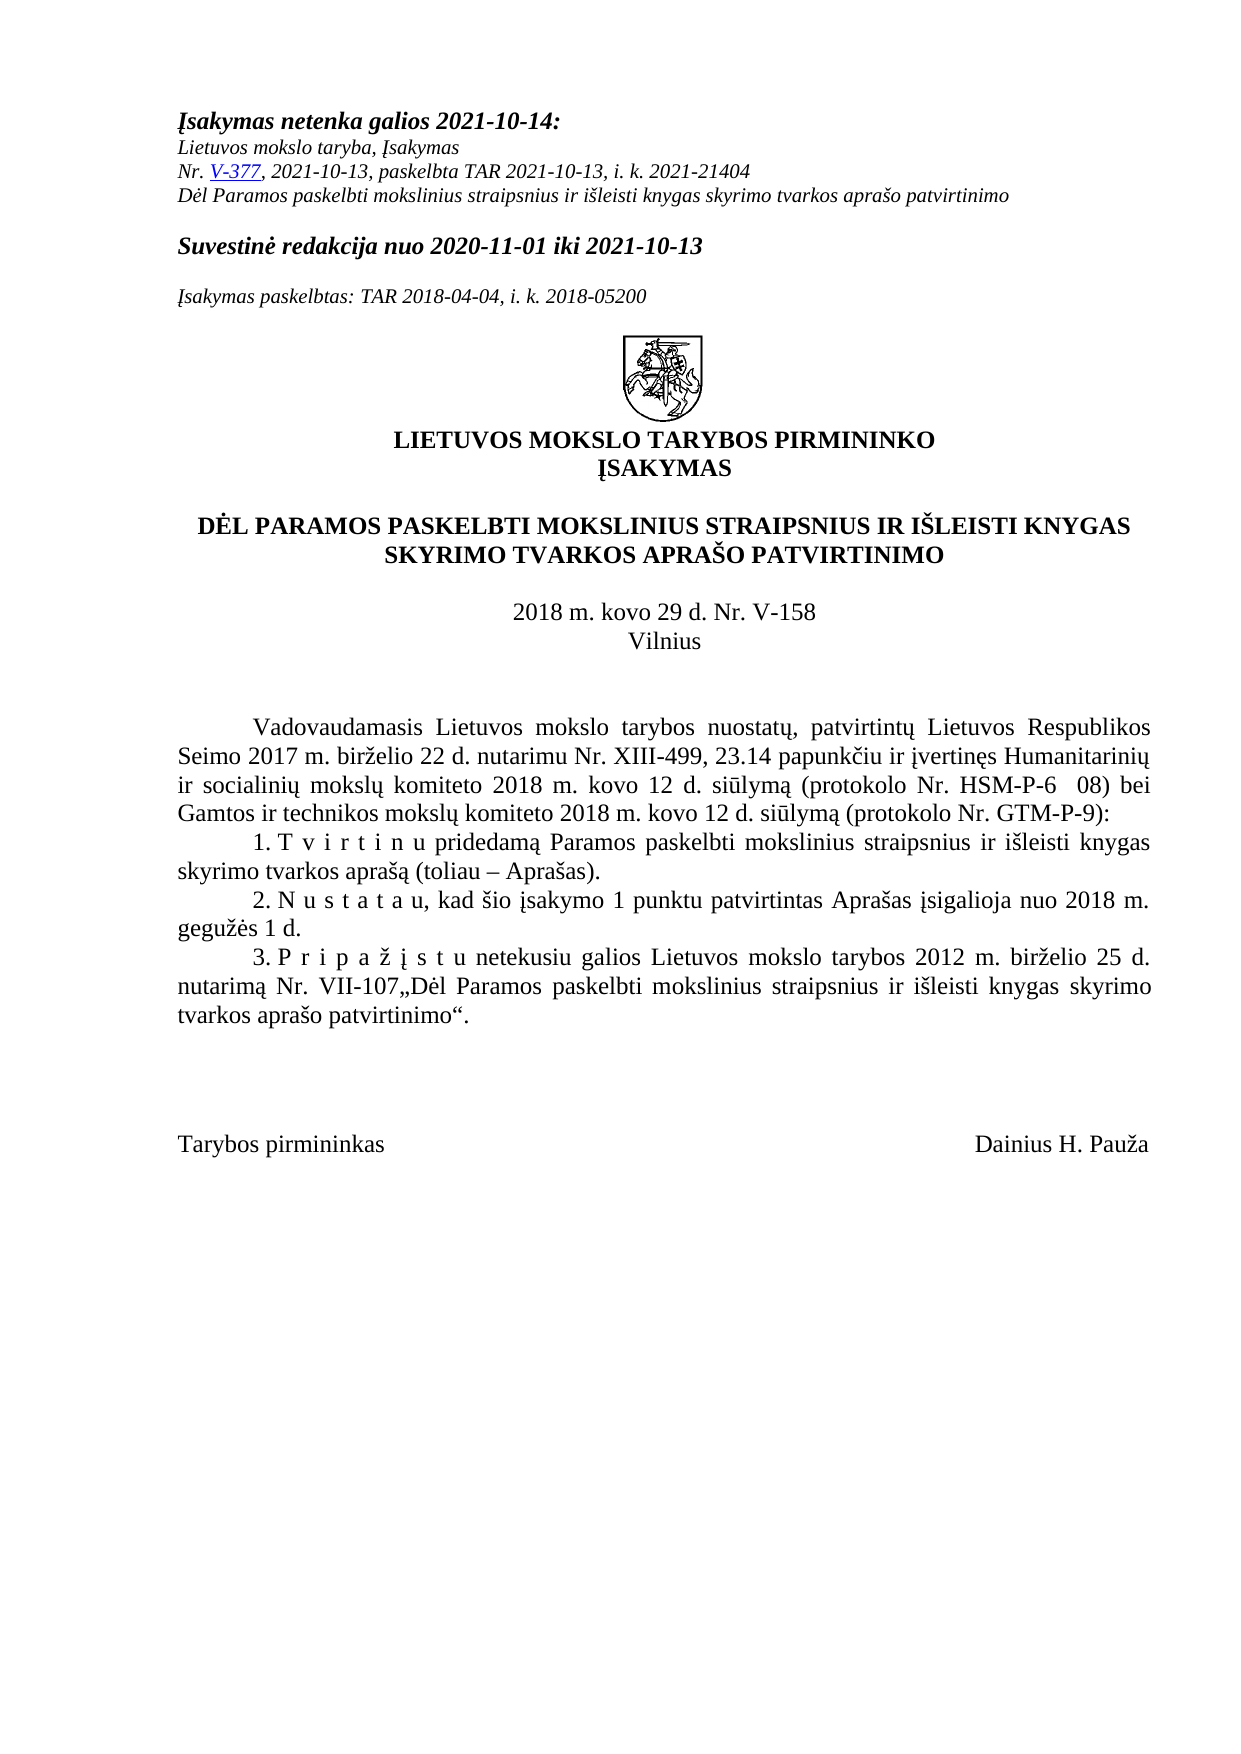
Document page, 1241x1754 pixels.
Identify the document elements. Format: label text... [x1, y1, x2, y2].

text Nr. V-377, 2021-10-13, paskelbta TAR 2021-10-13, i. k. 2021-21404 [177, 159, 1152, 183]
text 2018 m. kovo 29 d. Nr. V-158 [177, 597, 1152, 626]
text Įsakymas paskelbtas: TAR 2018-04-04, i. k. 2018-05200 [177, 284, 1152, 308]
text Lietuvos mokslo taryba, Įsakymas [177, 135, 1152, 159]
text Vadovaudamasis Lietuvos mokslo tarybos nuostatų, patvirtintų Lietuvos Respublikos Seimo 2017 m. birželio 22 d. nutarimu Nr. XIII-499, 23.14 papunkčiu ir įvertinęs Humanitarinių ir socialinių mokslų komiteto 2018 m. kovo 12 d. siūlymą (protokolo Nr. HSM-P-6 08) bei Gamtos ir technikos mokslų komiteto 2018 m. kovo 12 d. siūlymą (protokolo Nr. GTM-P-9): [177, 712, 1152, 827]
text LIETUVOS MOKSLO TARYBOS PIRMININKO [177, 425, 1152, 453]
text Vilnius [177, 626, 1152, 655]
text Įsakymas netenka galios 2021-10-14: [177, 106, 1152, 135]
text Tarybos pirmininkas Dainius H. Pauža [177, 1129, 1152, 1158]
text 2. N u s t a t a u, kad šio įsakymo 1 punktu patvirtintas Aprašas įsigalioja nuo 2018 m. gegužės 1 d. [177, 885, 1152, 942]
text Dėl Paramos paskelbti mokslinius straipsnius ir išleisti knygas skyrimo tvarkos aprašo patvirtinimo [177, 183, 1152, 207]
text ĮSAKYMAS [177, 453, 1152, 482]
text 1. T v i r t i n u pridedamą Paramos paskelbti mokslinius straipsnius ir išleisti knygas skyrimo tvarkos aprašą (toliau – Aprašas). [177, 827, 1152, 885]
text Suvestinė redakcija nuo 2020-11-01 iki 2021-10-13 [177, 231, 1152, 260]
text 3. P r i p a ž į s t u netekusiu galios Lietuvos mokslo tarybos 2012 m. birželio 25 d. nutarimą Nr. VII-107„Dėl Paramos paskelbti mokslinius straipsnius ir išleisti knygas skyrimo tvarkos aprašo patvirtinimo“. [177, 942, 1152, 1028]
text DĖL PARAMOS PASKELBTI MOKSLINIUS STRAIPSNIUS IR IŠLEISTI KNYGAS SKYRIMO TVARKOS APRAŠO PATVIRTINIMO [177, 511, 1152, 568]
